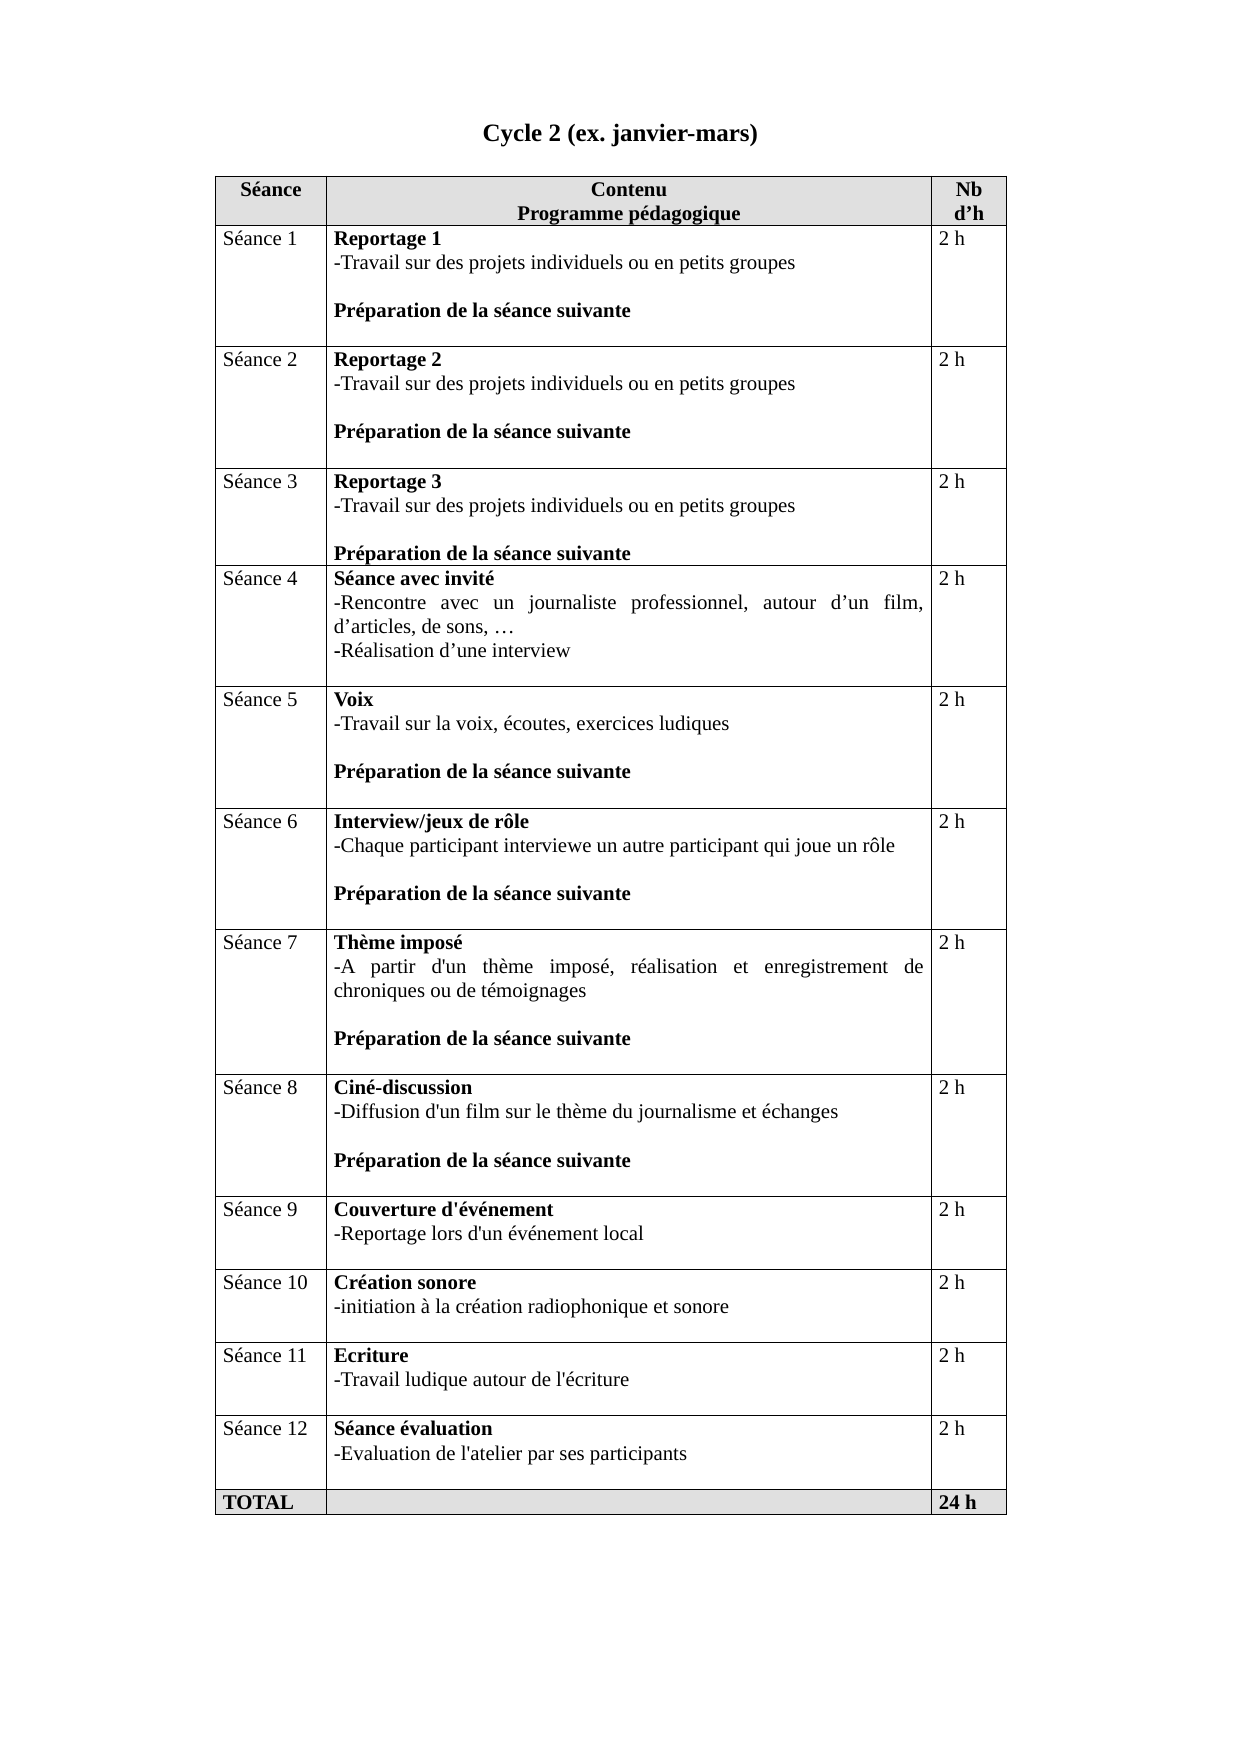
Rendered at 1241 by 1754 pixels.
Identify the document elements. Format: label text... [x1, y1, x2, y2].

table_cell 2 h [932, 1343, 1006, 1415]
table_cell Voix -Travail sur la voix, écoutes, exercices ludiques Préparation de la séance suivante [327, 687, 931, 807]
table_cell Séance avec invité -Rencontre avec un journaliste professionnel, autour d’un film, d’articles, de sons, … -Réalisation d’une interview [327, 566, 931, 686]
table_cell 2 h [932, 809, 1006, 929]
table_cell Séance 3 [216, 469, 326, 565]
table_cell 2 h [932, 930, 1006, 1074]
table_header Contenu Programme pédagogique [327, 177, 931, 225]
table_header Séance [216, 177, 326, 225]
table_cell Ciné-discussion -Diffusion d'un film sur le thème du journalisme et échanges Préparation de la séance suivante [327, 1075, 931, 1196]
table_cell 24 h [932, 1490, 1006, 1514]
table_cell Ecriture -Travail ludique autour de l'écriture [327, 1343, 931, 1415]
table_cell Séance 6 [216, 809, 326, 929]
table_cell Séance 5 [216, 687, 326, 807]
table_cell Thème imposé -A partir d'un thème imposé, réalisation et enregistrement de chroniques ou de témoignages Préparation de la séance suivante [327, 930, 931, 1074]
table_cell Séance 4 [216, 566, 326, 686]
table_cell 2 h [932, 687, 1006, 807]
table_cell Séance 1 [216, 226, 326, 346]
table_cell 2 h [932, 1416, 1006, 1488]
table_cell TOTAL [216, 1490, 326, 1514]
table_cell Reportage 3 -Travail sur des projets individuels ou en petits groupes Préparation de la séance suivante [327, 469, 931, 565]
table_cell Séance évaluation -Evaluation de l'atelier par ses participants [327, 1416, 931, 1488]
table_header Nb d’h [932, 177, 1006, 225]
table_cell Séance 10 [216, 1270, 326, 1342]
table_cell Séance 9 [216, 1197, 326, 1269]
table_cell Séance 11 [216, 1343, 326, 1415]
table_cell 2 h [932, 226, 1006, 346]
table_cell Reportage 2 -Travail sur des projets individuels ou en petits groupes Préparation de la séance suivante [327, 347, 931, 467]
table_cell Séance 7 [216, 930, 326, 1074]
table_cell [327, 1490, 931, 1514]
table_cell Création sonore -initiation à la création radiophonique et sonore [327, 1270, 931, 1342]
table_cell 2 h [932, 347, 1006, 467]
table_cell 2 h [932, 1197, 1006, 1269]
table_cell Interview/jeux de rôle -Chaque participant interviewe un autre participant qui joue un rôle Préparation de la séance suivante [327, 809, 931, 929]
table_cell 2 h [932, 1075, 1006, 1196]
table_cell 2 h [932, 1270, 1006, 1342]
table_cell Séance 2 [216, 347, 326, 467]
table_cell 2 h [932, 566, 1006, 686]
table_cell Couverture d'événement -Reportage lors d'un événement local [327, 1197, 931, 1269]
table_cell Séance 12 [216, 1416, 326, 1488]
text Cycle 2 (ex. janvier-mars) [118, 118, 1122, 147]
table_cell 2 h [932, 469, 1006, 565]
table_cell Reportage 1 -Travail sur des projets individuels ou en petits groupes Préparation de la séance suivante [327, 226, 931, 346]
table_cell Séance 8 [216, 1075, 326, 1196]
